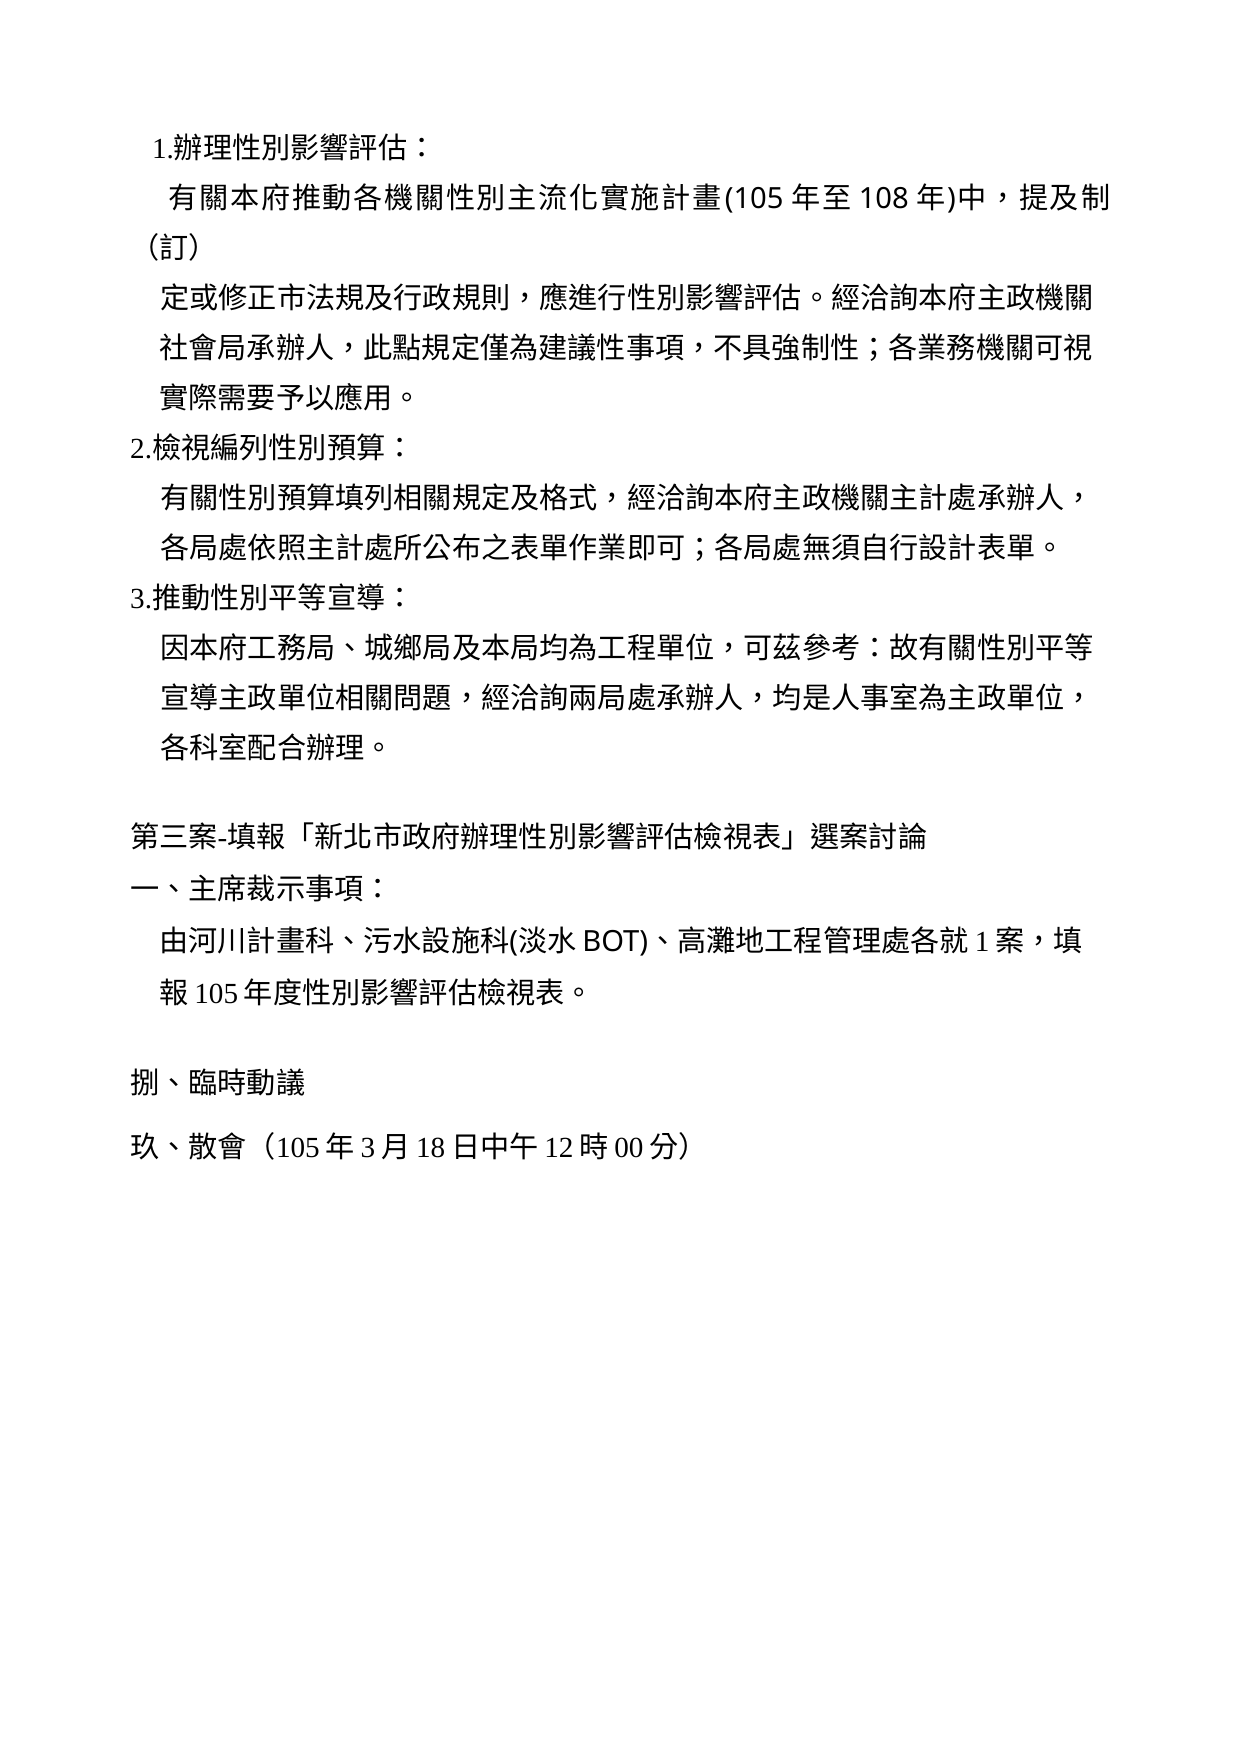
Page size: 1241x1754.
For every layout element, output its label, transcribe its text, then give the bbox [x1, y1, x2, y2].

text 有關本府推動各機關性別主流化實施計畫(105年至108年)中，提及制（訂） [130, 168, 1110, 268]
text 由河川計畫科、污水設施科(淡水BOT)、高灘地工程管理處各就1案，填 [130, 910, 1110, 962]
text 第三案-填報「新北市政府辦理性別影響評估檢視表」選案討論 [130, 806, 1110, 858]
text 3.推動性別平等宣導： [130, 568, 1110, 618]
text 玖、散會（105年3月18日中午12時00分） [130, 1116, 1110, 1168]
text 一、主席裁示事項： [130, 858, 1110, 910]
text 報105年度性別影響評估檢視表。 [130, 962, 1110, 1014]
text 因本府工務局、城鄉局及本局均為工程單位，可茲參考：故有關性別平等 [130, 618, 1110, 668]
text 宣導主政單位相關問題，經洽詢兩局處承辦人，均是人事室為主政單位， [130, 668, 1110, 718]
text 社會局承辦人，此點規定僅為建議性事項，不具強制性；各業務機關可視 [130, 318, 1110, 368]
text 1.辦理性別影響評估： [130, 118, 1110, 168]
text 各科室配合辦理。 [130, 718, 1110, 768]
text 各局處依照主計處所公布之表單作業即可；各局處無須自行設計表單。 [130, 518, 1110, 568]
text 捌、臨時動議 [130, 1051, 1110, 1103]
text 實際需要予以應用。 [130, 368, 1110, 418]
text 有關性別預算填列相關規定及格式，經洽詢本府主政機關主計處承辦人， [130, 468, 1110, 518]
text 2.檢視編列性別預算： [130, 418, 1110, 468]
text 定或修正市法規及行政規則，應進行性別影響評估。經洽詢本府主政機關 [130, 268, 1110, 318]
